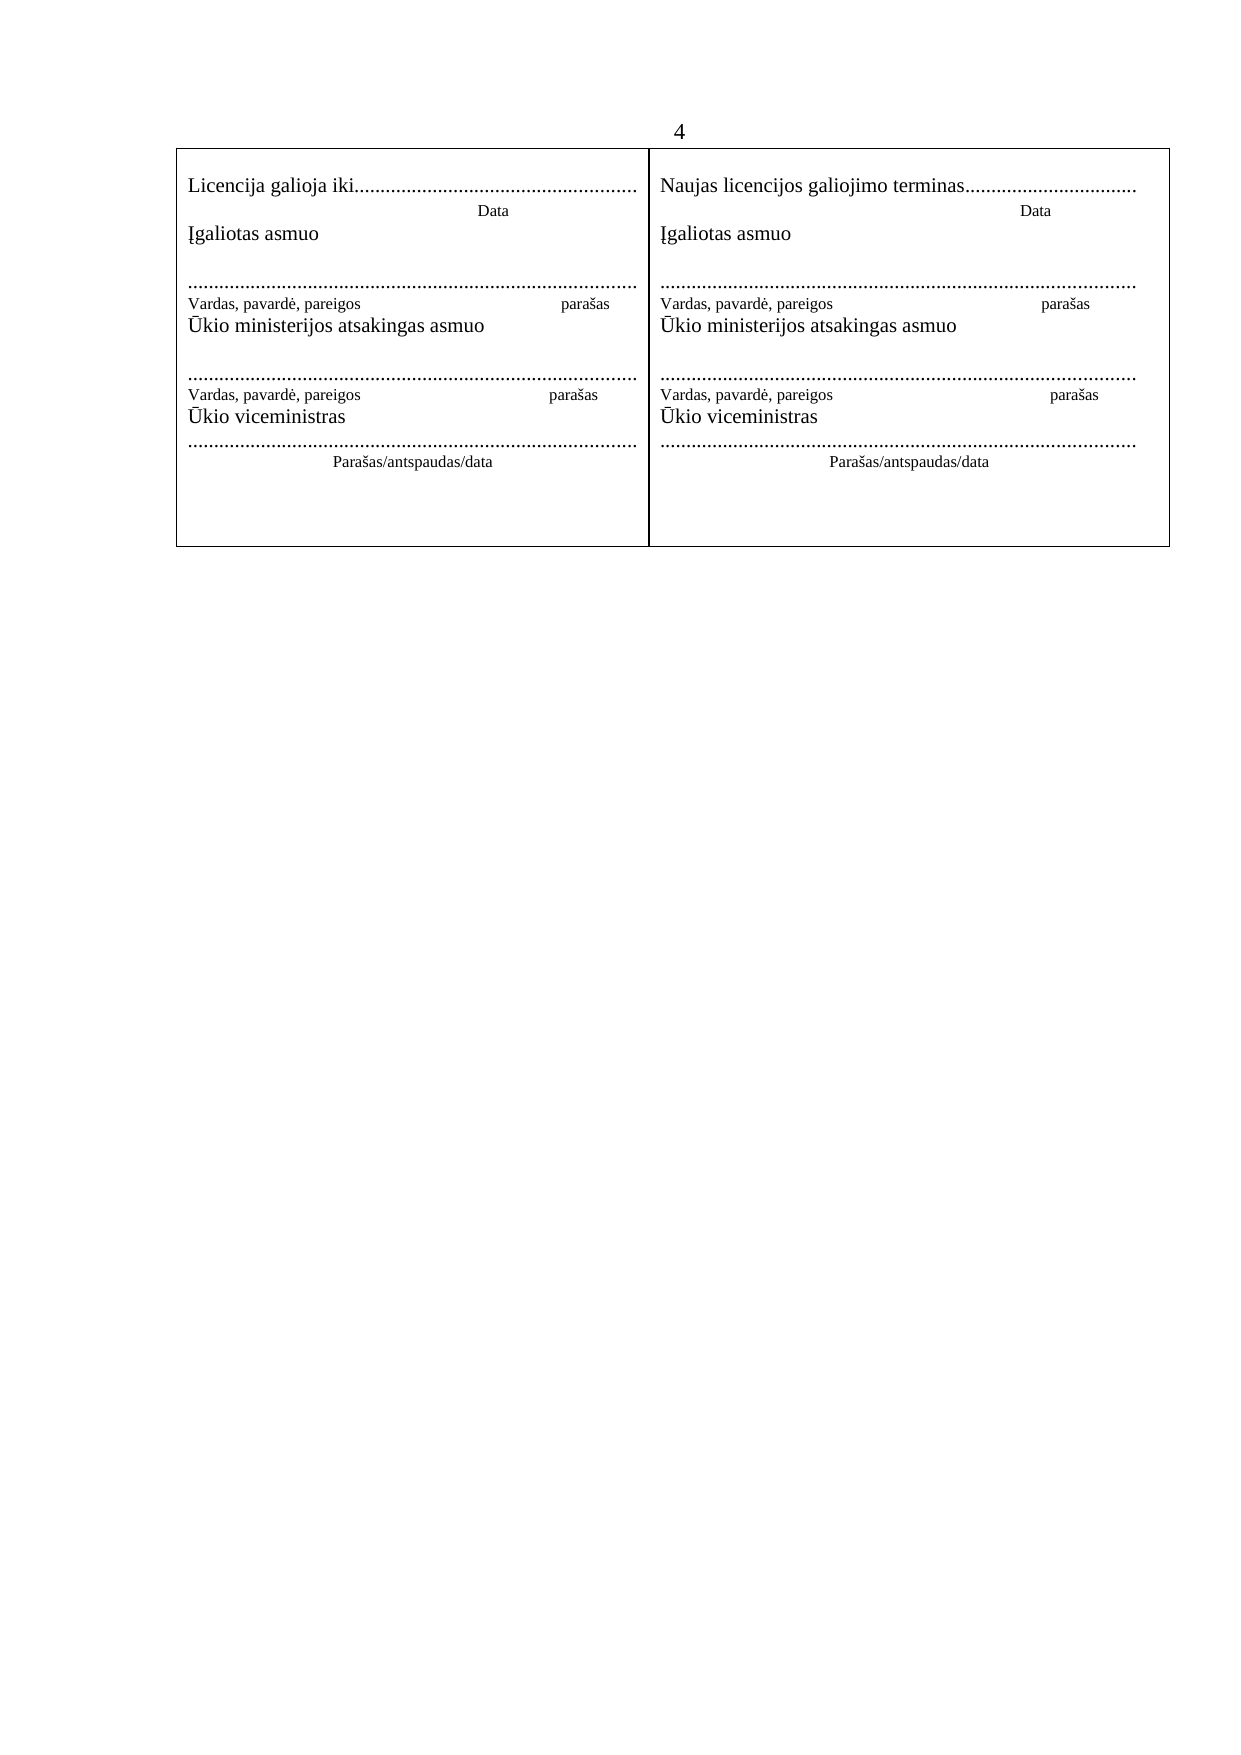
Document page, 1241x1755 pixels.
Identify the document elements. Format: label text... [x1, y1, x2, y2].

table_cell [1170, 148, 1181, 546]
table_cell Naujas licencijos galiojimo terminas Data Įgaliotas asmuo Vardas, pavardė, pareigos parašas Ūkio ministerijos atsakingas asmuo Vardas, pavardė, pareigos parašas Ūkio viceministras Parašas/antspaudas/data [650, 149, 1169, 546]
table_cell Licencija galioja iki Data Įgaliotas asmuo Vardas, pavardė, pareigos parašas Ūkio ministerijos atsakingas asmuo Vardas, pavardė, pareigos parašas Ūkio viceministras Parašas/antspaudas/data [177, 149, 648, 546]
